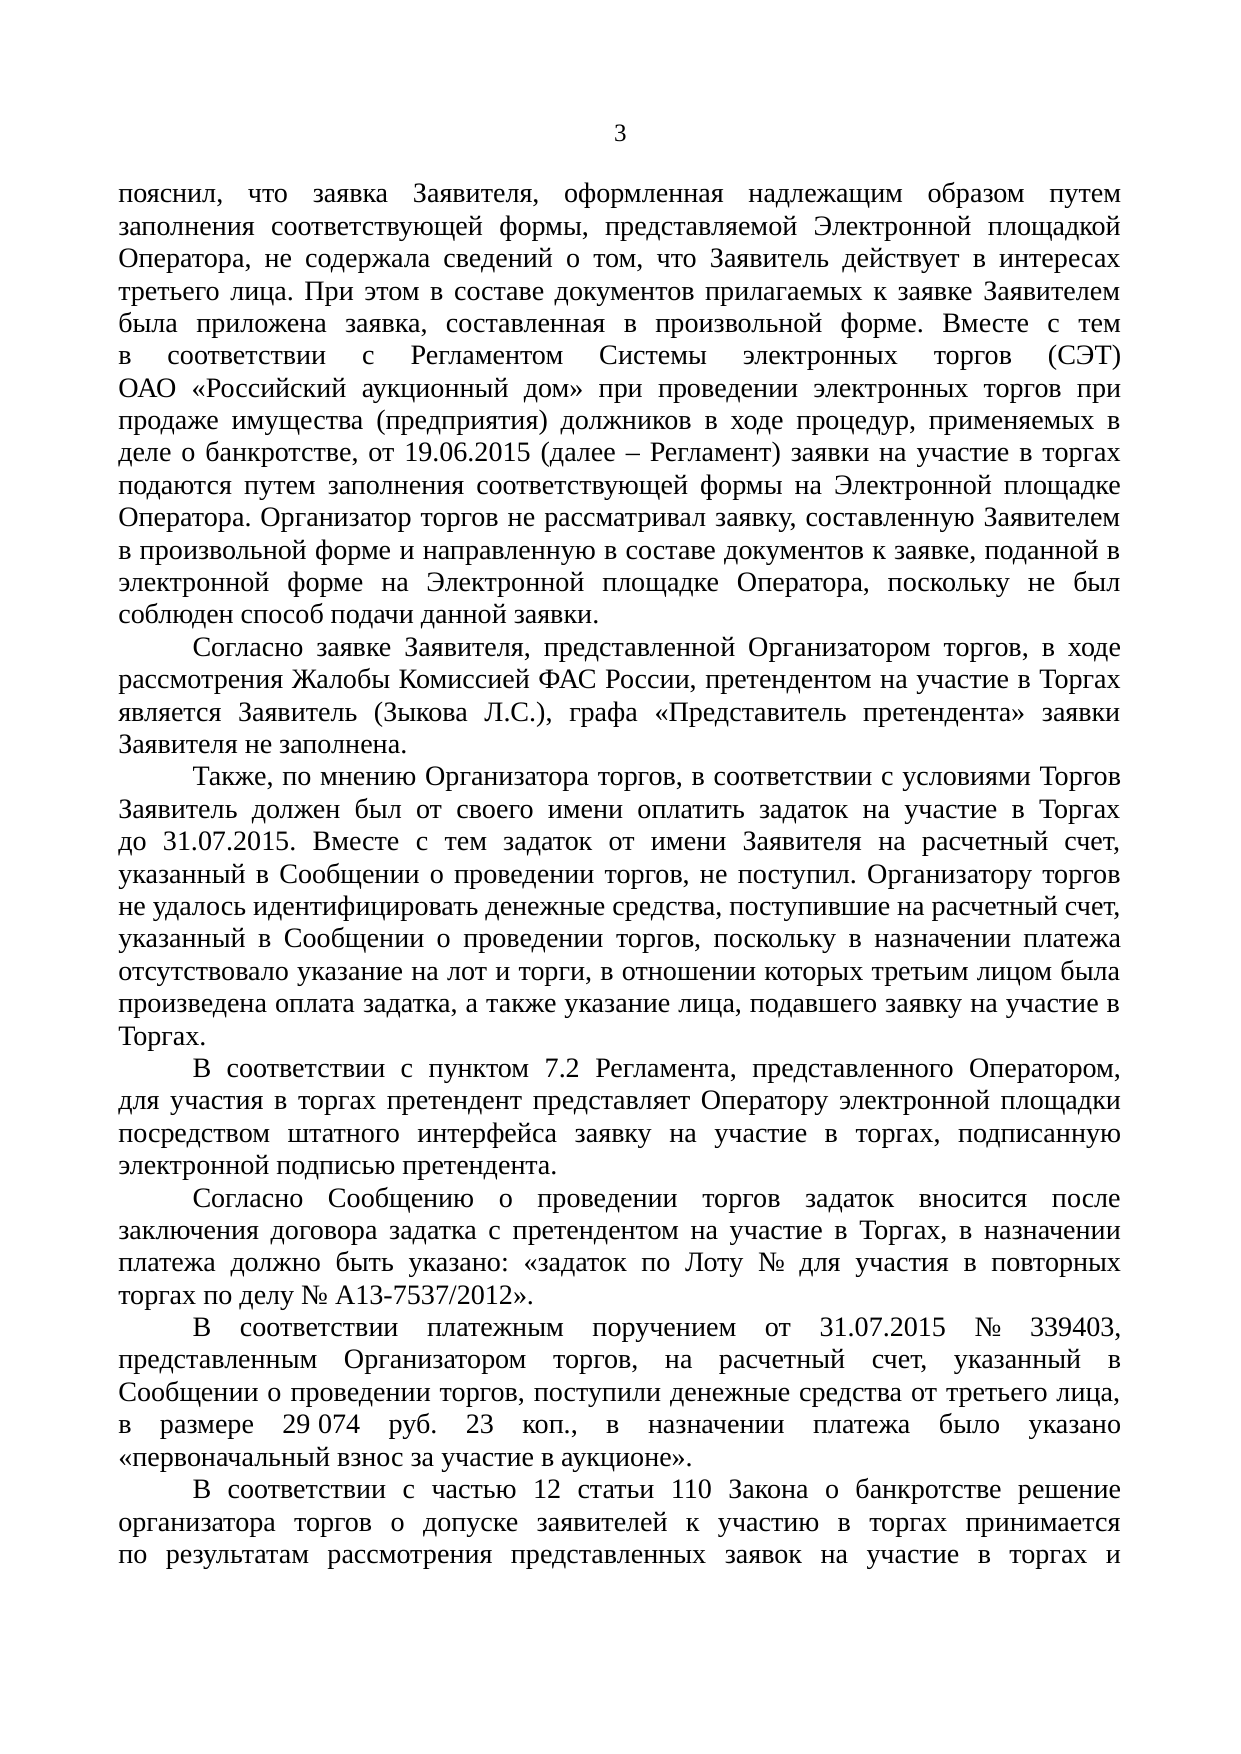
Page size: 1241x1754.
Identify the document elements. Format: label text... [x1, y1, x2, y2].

text Также, по мнению Организатора торгов, в соответствии с условиями Торгов Заявитель должен был от своего имени оплатить задаток на участие в Торгах до 31.07.2015. Вместе с тем задаток от имени Заявителя на расчетный счет, указанный в Сообщении о проведении торгов, не поступил. Организатору торгов не удалось идентифицировать денежные средства, поступившие на расчетный счет, указанный в Сообщении о проведении торгов, поскольку в назначении платежа отсутствовало указание на лот и торги, в отношении которых третьим лицом была произведена оплата задатка, а также указание лица, подавшего заявку на участие в Торгах. [118, 759, 1122, 1051]
text В соответствии с пунктом 7.2 Регламента, представленного Оператором, для участия в торгах претендент представляет Оператору электронной площадки посредством штатного интерфейса заявку на участие в торгах, подписанную электронной подписью претендента. [118, 1051, 1122, 1181]
text Согласно заявке Заявителя, представленной Организатором торгов, в ходе рассмотрения Жалобы Комиссией ФАС России, претендентом на участие в Торгах является Заявитель (Зыкова Л.С.), графа «Представитель претендента» заявки Заявителя не заполнена. [118, 630, 1122, 759]
text Согласно Сообщению о проведении торгов задаток вносится после заключения договора задатка с претендентом на участие в Торгах, в назначении платежа должно быть указано: «задаток по Лоту № для участия в повторных торгах по делу № А13-7537/2012». [118, 1181, 1122, 1310]
text пояснил, что заявка Заявителя, оформленная надлежащим образом путем заполнения соответствующей формы, представляемой Электронной площадкой Оператора, не содержала сведений о том, что Заявитель действует в интересах третьего лица. При этом в составе документов прилагаемых к заявке Заявителем была приложена заявка, составленная в произвольной форме. Вместе с тем в соответствии с Регламентом Системы электронных торгов (СЭТ) ОАО «Российский аукционный дом» при проведении электронных торгов при продаже имущества (предприятия) должников в ходе процедур, применяемых в деле о банкротстве, от 19.06.2015 (далее – Регламент) заявки на участие в торгах подаются путем заполнения соответствующей формы на Электронной площадке Оператора. Организатор торгов не рассматривал заявку, составленную Заявителем в произвольной форме и направленную в составе документов к заявке, поданной в электронной форме на Электронной площадке Оператора, поскольку не был соблюден способ подачи данной заявки. [118, 176, 1122, 630]
text В соответствии с частью 12 статьи 110 Закона о банкротстве решение организатора торгов о допуске заявителей к участию в торгах принимается по результатам рассмотрения представленных заявок на участие в торгах и [118, 1472, 1122, 1569]
text В соответствии платежным поручением от 31.07.2015 № 339403, представленным Организатором торгов, на расчетный счет, указанный в Сообщении о проведении торгов, поступили денежные средства от третьего лица, в размере 29 074 руб. 23 коп., в назначении платежа было указано «первоначальный взнос за участие в аукционе». [118, 1310, 1122, 1472]
